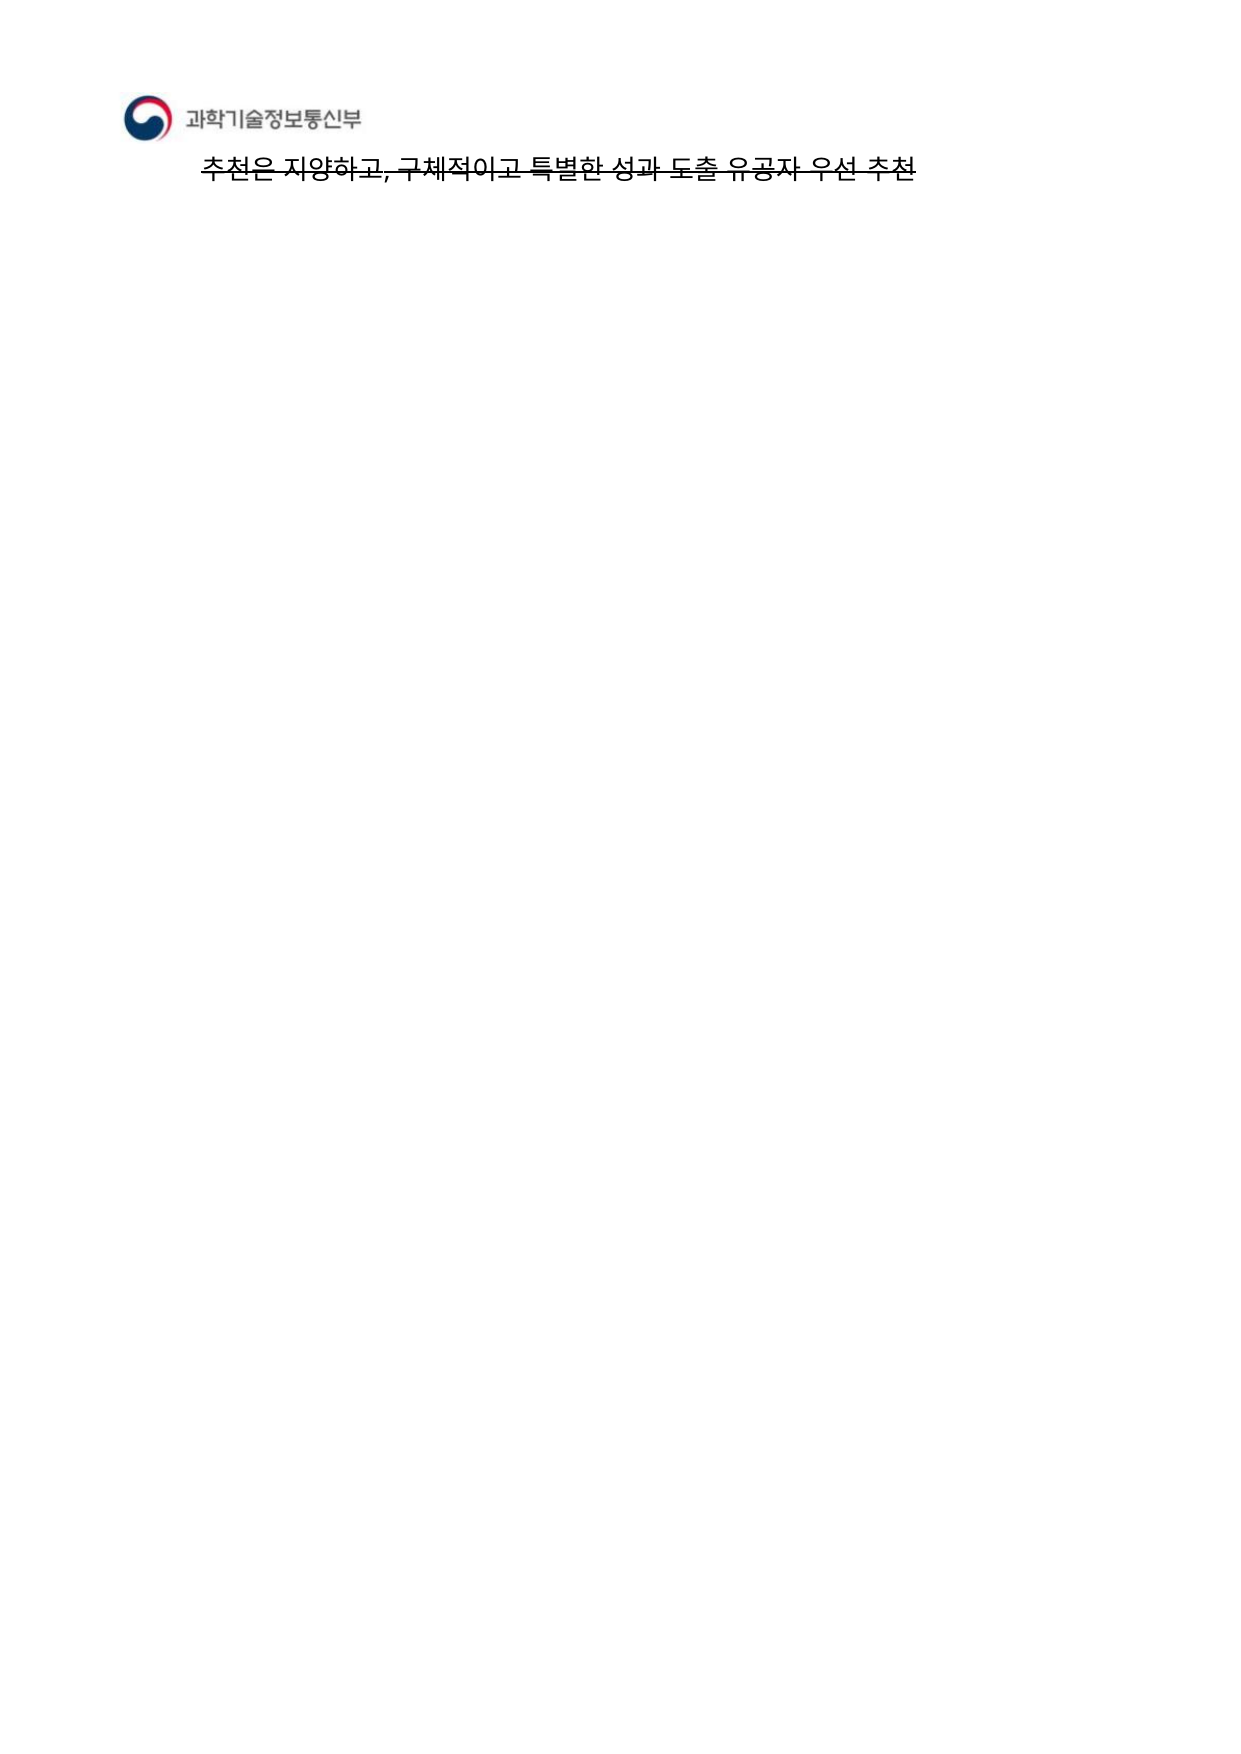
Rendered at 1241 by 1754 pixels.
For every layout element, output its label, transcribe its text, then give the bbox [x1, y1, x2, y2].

text 추천은 지양하고, 구체적이고 특별한 성과 도출 유공자 우선 추천 [118, 148, 1122, 187]
picture [118, 92, 367, 144]
